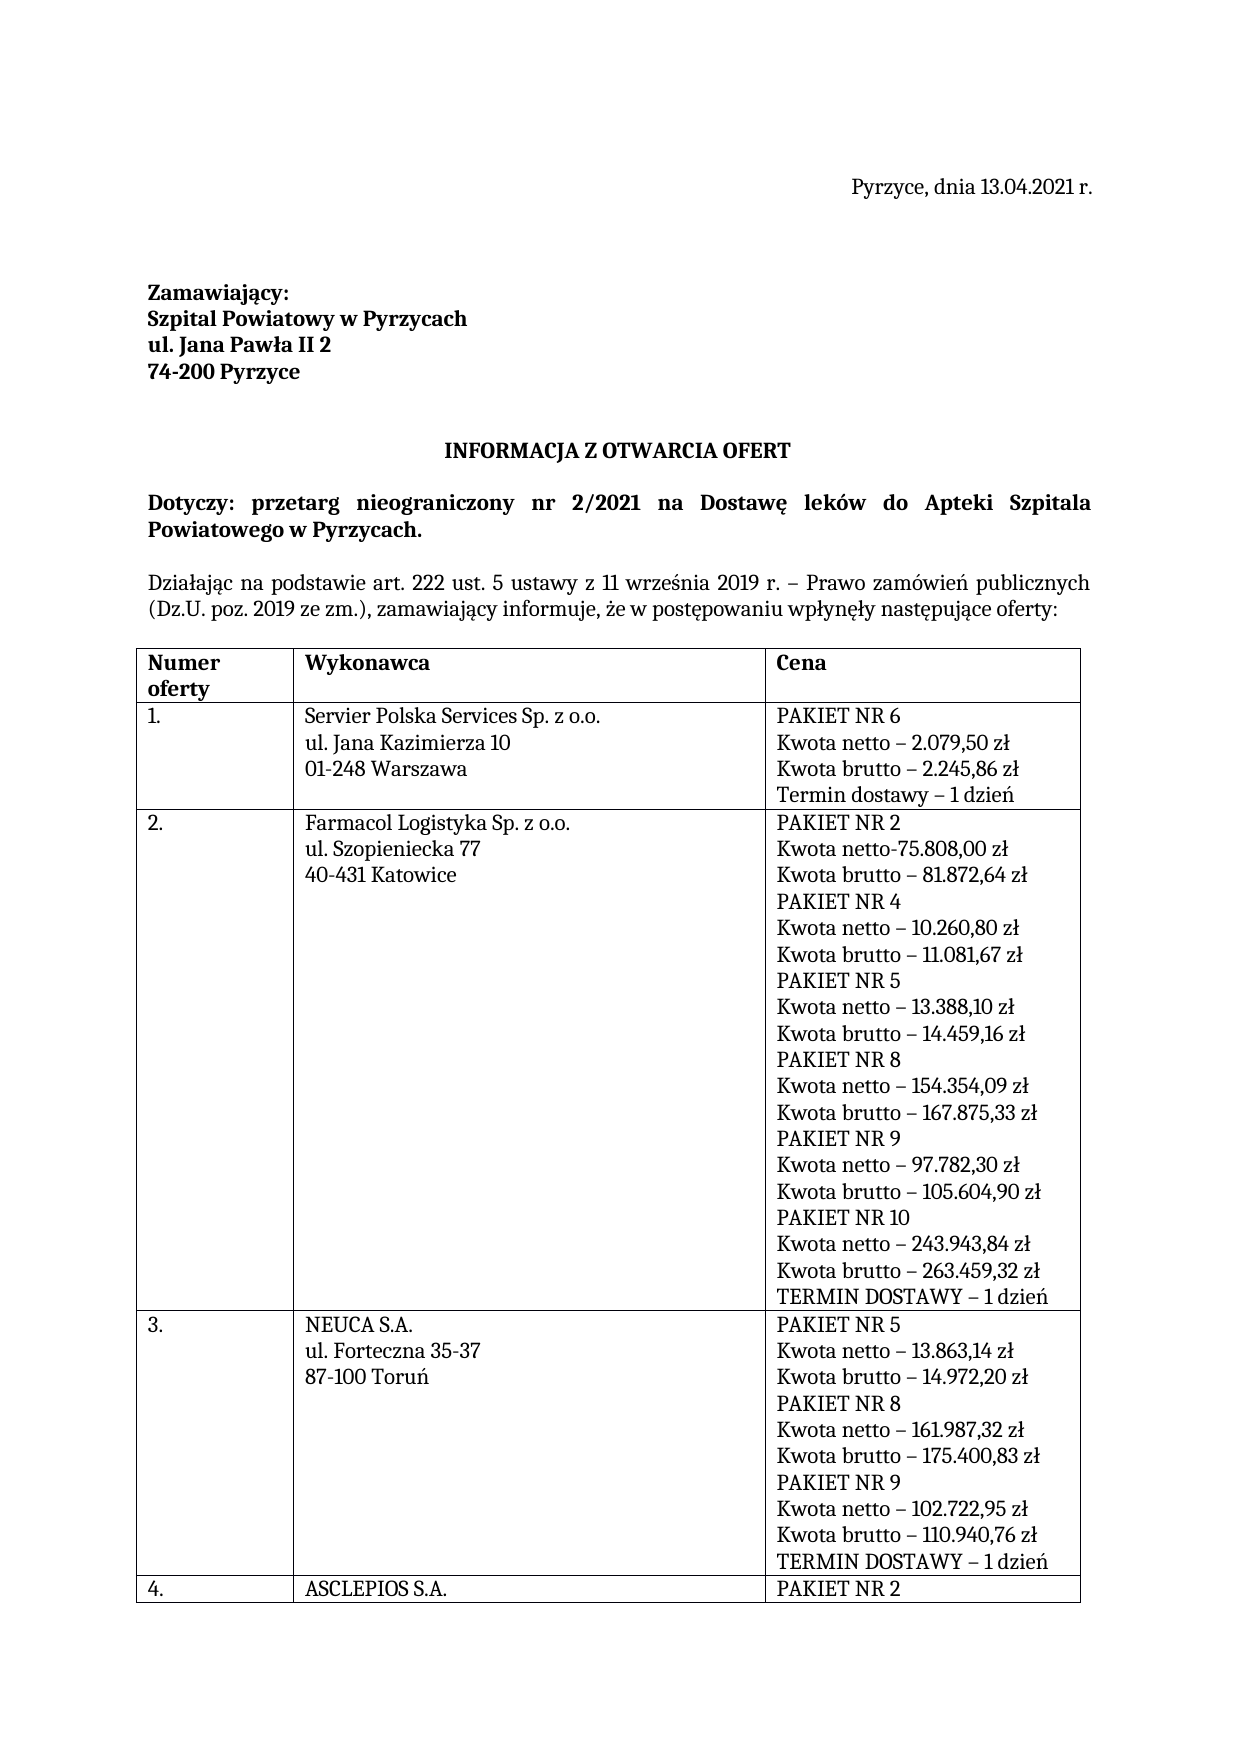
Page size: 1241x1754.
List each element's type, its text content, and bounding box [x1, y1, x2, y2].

table_header Numer oferty [137, 649, 293, 702]
text INFORMACJA Z OTWARCIA OFERT [148, 437, 1093, 464]
text Działając na podstawie art. 222 ust. 5 ustawy z 11 września 2019 r. – Prawo zamówień publicznych (Dz.U. poz. 2019 ze zm.), zamawiający informuje, że w postępowaniu wpłynęły następujące oferty: [148, 569, 1093, 622]
table_cell Servier Polska Services Sp. z o.o. ul. Jana Kazimierza 10 01-248 Warszawa [294, 703, 765, 808]
table_cell 4. [137, 1576, 293, 1602]
table_cell 1. [137, 703, 293, 808]
table_cell Farmacol Logistyka Sp. z o.o. ul. Szopieniecka 77 40-431 Katowice [294, 810, 765, 1310]
table_header Wykonawca [294, 649, 765, 702]
table_cell 3. [137, 1311, 293, 1575]
text Dotyczy: przetarg nieograniczony nr 2/2021 na Dostawę leków do Apteki Szpitala Powiatowego w Pyrzycach. [148, 490, 1093, 543]
text 74-200 Pyrzyce [148, 358, 1093, 385]
text Pyrzyce, dnia 13.04.2021 r. [118, 174, 1093, 200]
table_cell NEUCA S.A. ul. Forteczna 35-37 87-100 Toruń [294, 1311, 765, 1575]
table_cell PAKIET NR 5 Kwota netto – 13.863,14 zł Kwota brutto – 14.972,20 zł PAKIET NR 8 Kwota netto – 161.987,32 zł Kwota brutto – 175.400,83 zł PAKIET NR 9 Kwota netto – 102.722,95 zł Kwota brutto – 110.940,76 zł TERMIN DOSTAWY – 1 dzień [766, 1311, 1080, 1575]
table_cell 2. [137, 810, 293, 1310]
table_cell PAKIET NR 6 Kwota netto – 2.079,50 zł Kwota brutto – 2.245,86 zł Termin dostawy – 1 dzień [766, 703, 1080, 808]
table_header Cena [766, 649, 1080, 702]
text Szpital Powiatowy w Pyrzycach [148, 306, 1093, 332]
text ul. Jana Pawła II 2 [148, 332, 1093, 358]
table_cell PAKIET NR 2 Kwota netto-75.808,00 zł Kwota brutto – 81.872,64 zł PAKIET NR 4 Kwota netto – 10.260,80 zł Kwota brutto – 11.081,67 zł PAKIET NR 5 Kwota netto – 13.388,10 zł Kwota brutto – 14.459,16 zł PAKIET NR 8 Kwota netto – 154.354,09 zł Kwota brutto – 167.875,33 zł PAKIET NR 9 Kwota netto – 97.782,30 zł Kwota brutto – 105.604,90 zł PAKIET NR 10 Kwota netto – 243.943,84 zł Kwota brutto – 263.459,32 zł TERMIN DOSTAWY – 1 dzień [766, 810, 1080, 1310]
text Zamawiający: [148, 279, 1093, 306]
table_cell ASCLEPIOS S.A. [294, 1576, 765, 1602]
table_cell PAKIET NR 2 [766, 1576, 1080, 1602]
